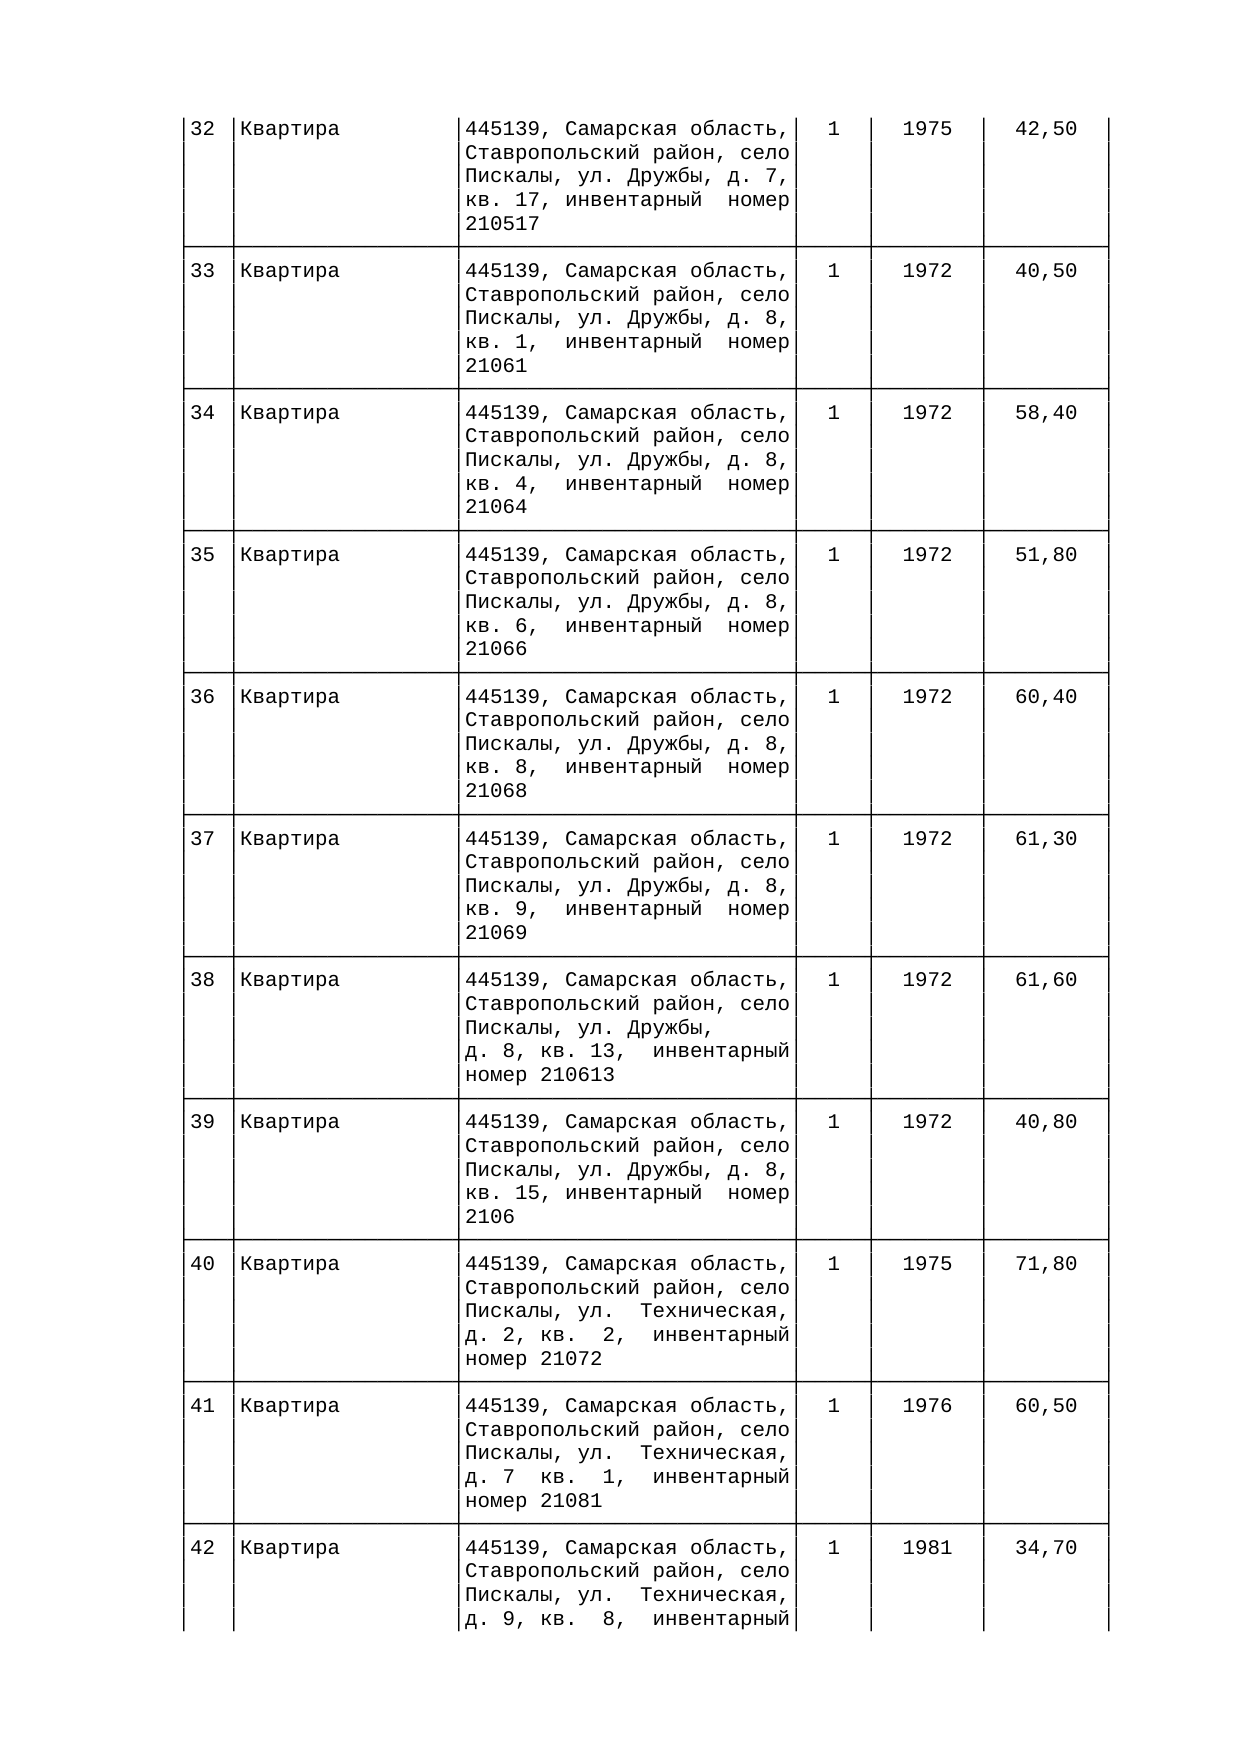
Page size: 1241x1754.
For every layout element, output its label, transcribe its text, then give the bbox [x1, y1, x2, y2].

text │ │ │Ставропольский район, село│ │ │ │ [234, 1135, 458, 1158]
text │ │ │2106 │ │ │ │ [184, 1206, 233, 1229]
text │ │ │Пискалы, ул. Дружбы, д. 8,│ │ │ │ [984, 875, 1108, 898]
text │33 │Квартира │445139, Самарская область,│ 1 │ 1972 │ 40,50 │ [177, 260, 1152, 284]
text │ │ │Ставропольский район, село│ │ │ │ [234, 1419, 458, 1442]
text │ │ │Пискалы, ул. Дружбы, д. 8,│ │ │ │ [797, 875, 871, 898]
text │42 │Квартира │445139, Самарская область,│ 1 │ 1981 │ 34,70 │ [797, 1537, 871, 1561]
text │ │ │Пискалы, ул. Дружбы, д. 8,│ │ │ │ [184, 875, 233, 898]
text │ │ │Ставропольский район, село│ │ │ │ [459, 1135, 796, 1158]
text │ │ │2106 │ │ │ │ [459, 1206, 796, 1229]
text │ │ │Пискалы, ул. Дружбы, д. 8,│ │ │ │ [459, 733, 796, 757]
text │ │ │Ставропольский район, село│ │ │ │ [177, 567, 1152, 591]
text │ │ │Ставропольский район, село│ │ │ │ [177, 1561, 1152, 1584]
text │ │ │кв. 1, инвентарный номер│ │ │ │ [234, 331, 458, 354]
text │ │ │номер 21072 │ │ │ │ [872, 1348, 983, 1371]
text │ │ │Ставропольский район, село│ │ │ │ [184, 284, 233, 307]
text │ │ │кв. 6, инвентарный номер│ │ │ │ [797, 615, 871, 638]
text │ │ │Пискалы, ул. Дружбы, д. 8,│ │ │ │ [177, 449, 1152, 473]
text │ │ │Ставропольский район, село│ │ │ │ [984, 284, 1108, 307]
text │ │ │кв. 4, инвентарный номер│ │ │ │ [984, 473, 1108, 496]
text │ │ │Ставропольский район, село│ │ │ │ [177, 851, 1152, 875]
text │ │ │Пискалы, ул. Дружбы, │ │ │ │ [797, 1017, 871, 1040]
text │ │ │Пискалы, ул. Дружбы, д. 8,│ │ │ │ [234, 875, 458, 898]
text │ │ │Пискалы, ул. Дружбы, д. 8,│ │ │ │ [177, 307, 1152, 331]
text ├───┼─────────────────┼──────────────────────────┼─────┼────────┼─────────┤ [459, 1099, 796, 1111]
text │ │ │Пискалы, ул. Дружбы, д. 8,│ │ │ │ [1109, 733, 1152, 757]
text │ │ │Ставропольский район, село│ │ │ │ [797, 1419, 871, 1442]
text │35 │Квартира │445139, Самарская область,│ 1 │ 1972 │ 51,80 │ [234, 544, 458, 567]
text │36 │Квартира │445139, Самарская область,│ 1 │ 1972 │ 60,40 │ [872, 686, 983, 709]
text ├───┼─────────────────┼──────────────────────────┼─────┼────────┼─────────┤ [177, 236, 1152, 260]
text │ │ │Ставропольский район, село│ │ │ │ [459, 1419, 796, 1442]
text ├───┼─────────────────┼──────────────────────────┼─────┼────────┼─────────┤ [177, 662, 1152, 686]
text │ │ │210517 │ │ │ │ [872, 213, 983, 236]
text │ │ │кв. 1, инвентарный номер│ │ │ │ [1109, 331, 1152, 354]
text │39 │Квартира │445139, Самарская область,│ 1 │ 1972 │ 40,80 │ [177, 1111, 1152, 1135]
text │40 │Квартира │445139, Самарская область,│ 1 │ 1975 │ 71,80 │ [177, 1253, 1152, 1277]
text ├───┼─────────────────┼──────────────────────────┼─────┼────────┼─────────┤ [459, 815, 796, 827]
text │ │ │Ставропольский район, село│ │ │ │ [177, 709, 1152, 733]
text │ │ │Ставропольский район, село│ │ │ │ [184, 1277, 233, 1300]
text │ │ │2106 │ │ │ │ [984, 1206, 1108, 1229]
text │ │ │210517 │ │ │ │ [184, 213, 233, 236]
text │ │ │Ставропольский район, село│ │ │ │ [872, 284, 983, 307]
text │ │ │Пискалы, ул. Дружбы, д. 8,│ │ │ │ [872, 875, 983, 898]
text │ │ │Ставропольский район, село│ │ │ │ [872, 1277, 983, 1300]
text │ │ │номер 21081 │ │ │ │ [177, 1489, 1152, 1513]
text ├───┼─────────────────┼──────────────────────────┼─────┼────────┼─────────┤ [234, 1088, 458, 1098]
text │ │ │кв. 17, инвентарный номер│ │ │ │ [177, 189, 1152, 213]
text │ │ │Пискалы, ул. Дружбы, д. 8,│ │ │ │ [234, 733, 458, 757]
text │41 │Квартира │445139, Самарская область,│ 1 │ 1976 │ 60,50 │ [177, 1395, 1152, 1419]
text │38 │Квартира │445139, Самарская область,│ 1 │ 1972 │ 61,60 │ [177, 969, 1152, 993]
text │35 │Квартира │445139, Самарская область,│ 1 │ 1972 │ 51,80 │ [872, 544, 983, 567]
text │ │ │21068 │ │ │ │ [177, 780, 1152, 804]
text │ │ │номер 21072 │ │ │ │ [984, 1348, 1108, 1371]
text │ │ │кв. 6, инвентарный номер│ │ │ │ [234, 615, 458, 638]
text ├───┼─────────────────┼──────────────────────────┼─────┼────────┼─────────┤ [459, 946, 796, 956]
text │ │ │кв. 4, инвентарный номер│ │ │ │ [234, 473, 458, 496]
text │ │ │д. 2, кв. 2, инвентарный│ │ │ │ [177, 1324, 1152, 1348]
text │ │ │кв. 4, инвентарный номер│ │ │ │ [184, 473, 233, 496]
text │ │ │Пискалы, ул. Дружбы, д. 8,│ │ │ │ [1109, 875, 1152, 898]
text │ │ │Ставропольский район, село│ │ │ │ [234, 142, 458, 165]
text │34 │Квартира │445139, Самарская область,│ 1 │ 1972 │ 58,40 │ [797, 402, 871, 426]
text │ │ │Пискалы, ул. Дружбы, д. 7,│ │ │ │ [177, 165, 1152, 189]
text │36 │Квартира │445139, Самарская область,│ 1 │ 1972 │ 60,40 │ [234, 686, 458, 709]
text │ │ │Пискалы, ул. Дружбы, д. 8,│ │ │ │ [459, 875, 796, 898]
text │ │ │номер 210613 │ │ │ │ [177, 1064, 1152, 1088]
text │ │ │Ставропольский район, село│ │ │ │ [1109, 1419, 1152, 1442]
text │ │ │2106 │ │ │ │ [872, 1206, 983, 1229]
text │ │ │д. 9, кв. 8, инвентарный│ │ │ │ [872, 1608, 983, 1631]
text │ │ │Ставропольский район, село│ │ │ │ [797, 284, 871, 307]
text │ │ │Ставропольский район, село│ │ │ │ [184, 1135, 233, 1158]
text │ │ │Пискалы, ул. Дружбы, │ │ │ │ [984, 1017, 1108, 1040]
text │ │ │кв. 4, инвентарный номер│ │ │ │ [872, 473, 983, 496]
text │ │ │Пискалы, ул. Дружбы, д. 8,│ │ │ │ [797, 733, 871, 757]
text │42 │Квартира │445139, Самарская область,│ 1 │ 1981 │ 34,70 │ [872, 1537, 983, 1561]
text │ │ │Ставропольский район, село│ │ │ │ [184, 1419, 233, 1442]
text │ │ │д. 7 кв. 1, инвентарный│ │ │ │ [1109, 1466, 1152, 1489]
text │ │ │Ставропольский район, село│ │ │ │ [797, 1277, 871, 1300]
text │34 │Квартира │445139, Самарская область,│ 1 │ 1972 │ 58,40 │ [459, 402, 796, 426]
text │ │ │21069 │ │ │ │ [177, 922, 1152, 946]
text ├───┼─────────────────┼──────────────────────────┼─────┼────────┼─────────┤ [177, 1513, 1152, 1537]
text │ │ │Ставропольский район, село│ │ │ │ [177, 993, 1152, 1017]
text │ │ │Ставропольский район, село│ │ │ │ [1109, 142, 1152, 165]
text │ │ │д. 7 кв. 1, инвентарный│ │ │ │ [234, 1466, 458, 1489]
text ├───┼─────────────────┼──────────────────────────┼─────┼────────┼─────────┤ [234, 957, 458, 969]
text │ │ │кв. 6, инвентарный номер│ │ │ │ [872, 615, 983, 638]
text │ │ │д. 7 кв. 1, инвентарный│ │ │ │ [184, 1466, 233, 1489]
text │ │ │Ставропольский район, село│ │ │ │ [797, 142, 871, 165]
text │ │ │д. 9, кв. 8, инвентарный│ │ │ │ [797, 1608, 871, 1631]
text │ │ │2106 │ │ │ │ [797, 1206, 871, 1229]
text │ │ │Пискалы, ул. Дружбы, д. 8,│ │ │ │ [177, 591, 1152, 615]
text │ │ │Пискалы, ул. Техническая,│ │ │ │ [177, 1300, 1152, 1324]
text ├───┼─────────────────┼──────────────────────────┼─────┼────────┼─────────┤ [234, 1099, 458, 1111]
text │ │ │210517 │ │ │ │ [1109, 213, 1152, 236]
text ├───┼─────────────────┼──────────────────────────┼─────┼────────┼─────────┤ [177, 520, 1152, 544]
text │ │ │210517 │ │ │ │ [797, 213, 871, 236]
text │ │ │Ставропольский район, село│ │ │ │ [234, 1277, 458, 1300]
text │ │ │номер 21072 │ │ │ │ [234, 1348, 458, 1371]
text │ │ │кв. 15, инвентарный номер│ │ │ │ [177, 1182, 1152, 1206]
text │ │ │номер 21072 │ │ │ │ [797, 1348, 871, 1371]
text │ │ │Пискалы, ул. Дружбы, │ │ │ │ [459, 1017, 796, 1040]
text │ │ │д. 7 кв. 1, инвентарный│ │ │ │ [459, 1466, 796, 1489]
text │ │ │кв. 6, инвентарный номер│ │ │ │ [184, 615, 233, 638]
text ├───┼─────────────────┼──────────────────────────┼─────┼────────┼─────────┤ [177, 378, 1152, 402]
text │ │ │21061 │ │ │ │ [177, 354, 1152, 378]
text │ │ │кв. 4, инвентарный номер│ │ │ │ [1109, 473, 1152, 496]
text ├───┼─────────────────┼──────────────────────────┼─────┼────────┼─────────┤ [459, 804, 796, 814]
text │ │ │номер 21072 │ │ │ │ [184, 1348, 233, 1371]
text │ │ │д. 9, кв. 8, инвентарный│ │ │ │ [1109, 1608, 1152, 1631]
text │ │ │номер 21072 │ │ │ │ [1109, 1348, 1152, 1371]
text ├───┼─────────────────┼──────────────────────────┼─────┼────────┼─────────┤ [459, 1088, 796, 1098]
text │ │ │Ставропольский район, село│ │ │ │ [1109, 1135, 1152, 1158]
text │ │ │Пискалы, ул. Дружбы, │ │ │ │ [184, 1017, 233, 1040]
text │ │ │Пискалы, ул. Дружбы, д. 8,│ │ │ │ [184, 733, 233, 757]
text │ │ │кв. 9, инвентарный номер│ │ │ │ [177, 898, 1152, 922]
text ├───┼─────────────────┼──────────────────────────┼─────┼────────┼─────────┤ [234, 946, 458, 956]
text │ │ │кв. 1, инвентарный номер│ │ │ │ [797, 331, 871, 354]
text │ │ │д. 7 кв. 1, инвентарный│ │ │ │ [872, 1466, 983, 1489]
text │ │ │Ставропольский район, село│ │ │ │ [177, 426, 1152, 449]
text │ │ │д. 8, кв. 13, инвентарный│ │ │ │ [177, 1040, 1152, 1064]
text │ │ │Ставропольский район, село│ │ │ │ [459, 284, 796, 307]
text │ │ │кв. 4, инвентарный номер│ │ │ │ [459, 473, 796, 496]
text │ │ │Ставропольский район, село│ │ │ │ [872, 1419, 983, 1442]
text │ │ │Ставропольский район, село│ │ │ │ [984, 1419, 1108, 1442]
text │34 │Квартира │445139, Самарская область,│ 1 │ 1972 │ 58,40 │ [872, 402, 983, 426]
text │ │ │Ставропольский район, село│ │ │ │ [234, 284, 458, 307]
text │ │ │Ставропольский район, село│ │ │ │ [459, 142, 796, 165]
text │35 │Квартира │445139, Самарская область,│ 1 │ 1972 │ 51,80 │ [797, 544, 871, 567]
text ├───┼─────────────────┼──────────────────────────┼─────┼────────┼─────────┤ [177, 1371, 1152, 1395]
text │ │ │Ставропольский район, село│ │ │ │ [184, 142, 233, 165]
text │36 │Квартира │445139, Самарская область,│ 1 │ 1972 │ 60,40 │ [984, 686, 1108, 709]
text │ │ │Ставропольский район, село│ │ │ │ [872, 142, 983, 165]
text │ │ │Ставропольский район, село│ │ │ │ [1109, 1277, 1152, 1300]
text │ │ │номер 21072 │ │ │ │ [459, 1348, 796, 1371]
text │ │ │д. 9, кв. 8, инвентарный│ │ │ │ [234, 1608, 458, 1631]
text ├───┼─────────────────┼──────────────────────────┼─────┼────────┼─────────┤ [459, 957, 796, 969]
text │ │ │Ставропольский район, село│ │ │ │ [1109, 284, 1152, 307]
text │35 │Квартира │445139, Самарская область,│ 1 │ 1972 │ 51,80 │ [459, 544, 796, 567]
text │ │ │кв. 1, инвентарный номер│ │ │ │ [872, 331, 983, 354]
text │ │ │Ставропольский район, село│ │ │ │ [459, 1277, 796, 1300]
text │ │ │2106 │ │ │ │ [1109, 1206, 1152, 1229]
text │ │ │кв. 4, инвентарный номер│ │ │ │ [797, 473, 871, 496]
text │ │ │Пискалы, ул. Техническая,│ │ │ │ [177, 1584, 1152, 1608]
text │ │ │кв. 6, инвентарный номер│ │ │ │ [459, 615, 796, 638]
text │ │ │210517 │ │ │ │ [234, 213, 458, 236]
text │ │ │Ставропольский район, село│ │ │ │ [984, 1135, 1108, 1158]
text │34 │Квартира │445139, Самарская область,│ 1 │ 1972 │ 58,40 │ [234, 402, 458, 426]
text │ │ │кв. 6, инвентарный номер│ │ │ │ [1109, 615, 1152, 638]
text │ │ │д. 9, кв. 8, инвентарный│ │ │ │ [184, 1608, 233, 1631]
text │ │ │д. 7 кв. 1, инвентарный│ │ │ │ [984, 1466, 1108, 1489]
text │ │ │д. 9, кв. 8, инвентарный│ │ │ │ [984, 1608, 1108, 1631]
text │ │ │Пискалы, ул. Дружбы, │ │ │ │ [234, 1017, 458, 1040]
text │ │ │Пискалы, ул. Дружбы, д. 8,│ │ │ │ [872, 733, 983, 757]
text │ │ │21066 │ │ │ │ [177, 638, 1152, 662]
text │ │ │Пискалы, ул. Дружбы, д. 8,│ │ │ │ [177, 1158, 1152, 1182]
text │ │ │Ставропольский район, село│ │ │ │ [984, 1277, 1108, 1300]
text │ │ │кв. 6, инвентарный номер│ │ │ │ [984, 615, 1108, 638]
text │34 │Квартира │445139, Самарская область,│ 1 │ 1972 │ 58,40 │ [984, 402, 1108, 426]
text │37 │Квартира │445139, Самарская область,│ 1 │ 1972 │ 61,30 │ [177, 827, 1152, 851]
text ├───┼─────────────────┼──────────────────────────┼─────┼────────┼─────────┤ [234, 815, 458, 827]
text │ │ │кв. 1, инвентарный номер│ │ │ │ [984, 331, 1108, 354]
text │32 │Квартира │445139, Самарская область,│ 1 │ 1975 │ 42,50 │ [177, 118, 1152, 142]
text │ │ │д. 7 кв. 1, инвентарный│ │ │ │ [797, 1466, 871, 1489]
text │ │ │кв. 8, инвентарный номер│ │ │ │ [177, 757, 1152, 780]
text │ │ │Пискалы, ул. Техническая,│ │ │ │ [177, 1442, 1152, 1466]
text │ │ │Пискалы, ул. Дружбы, д. 8,│ │ │ │ [984, 733, 1108, 757]
text │ │ │Пискалы, ул. Дружбы, │ │ │ │ [872, 1017, 983, 1040]
text │42 │Квартира │445139, Самарская область,│ 1 │ 1981 │ 34,70 │ [459, 1537, 796, 1561]
text │ │ │кв. 1, инвентарный номер│ │ │ │ [184, 331, 233, 354]
text │ │ │Ставропольский район, село│ │ │ │ [984, 142, 1108, 165]
text │ │ │Пискалы, ул. Дружбы, │ │ │ │ [1109, 1017, 1152, 1040]
text ├───┼─────────────────┼──────────────────────────┼─────┼────────┼─────────┤ [234, 804, 458, 814]
text │36 │Квартира │445139, Самарская область,│ 1 │ 1972 │ 60,40 │ [797, 686, 871, 709]
text │ │ │д. 9, кв. 8, инвентарный│ │ │ │ [459, 1608, 796, 1631]
text │35 │Квартира │445139, Самарская область,│ 1 │ 1972 │ 51,80 │ [984, 544, 1108, 567]
text ├───┼─────────────────┼──────────────────────────┼─────┼────────┼─────────┤ [177, 1229, 1152, 1253]
text │36 │Квартира │445139, Самарская область,│ 1 │ 1972 │ 60,40 │ [459, 686, 796, 709]
text │ │ │кв. 1, инвентарный номер│ │ │ │ [459, 331, 796, 354]
text │ │ │2106 │ │ │ │ [234, 1206, 458, 1229]
text │ │ │210517 │ │ │ │ [984, 213, 1108, 236]
text │ │ │Ставропольский район, село│ │ │ │ [797, 1135, 871, 1158]
text │42 │Квартира │445139, Самарская область,│ 1 │ 1981 │ 34,70 │ [984, 1537, 1108, 1561]
text │42 │Квартира │445139, Самарская область,│ 1 │ 1981 │ 34,70 │ [234, 1537, 458, 1561]
text │ │ │210517 │ │ │ │ [459, 213, 796, 236]
text │ │ │Ставропольский район, село│ │ │ │ [872, 1135, 983, 1158]
text │ │ │21064 │ │ │ │ [177, 496, 1152, 520]
